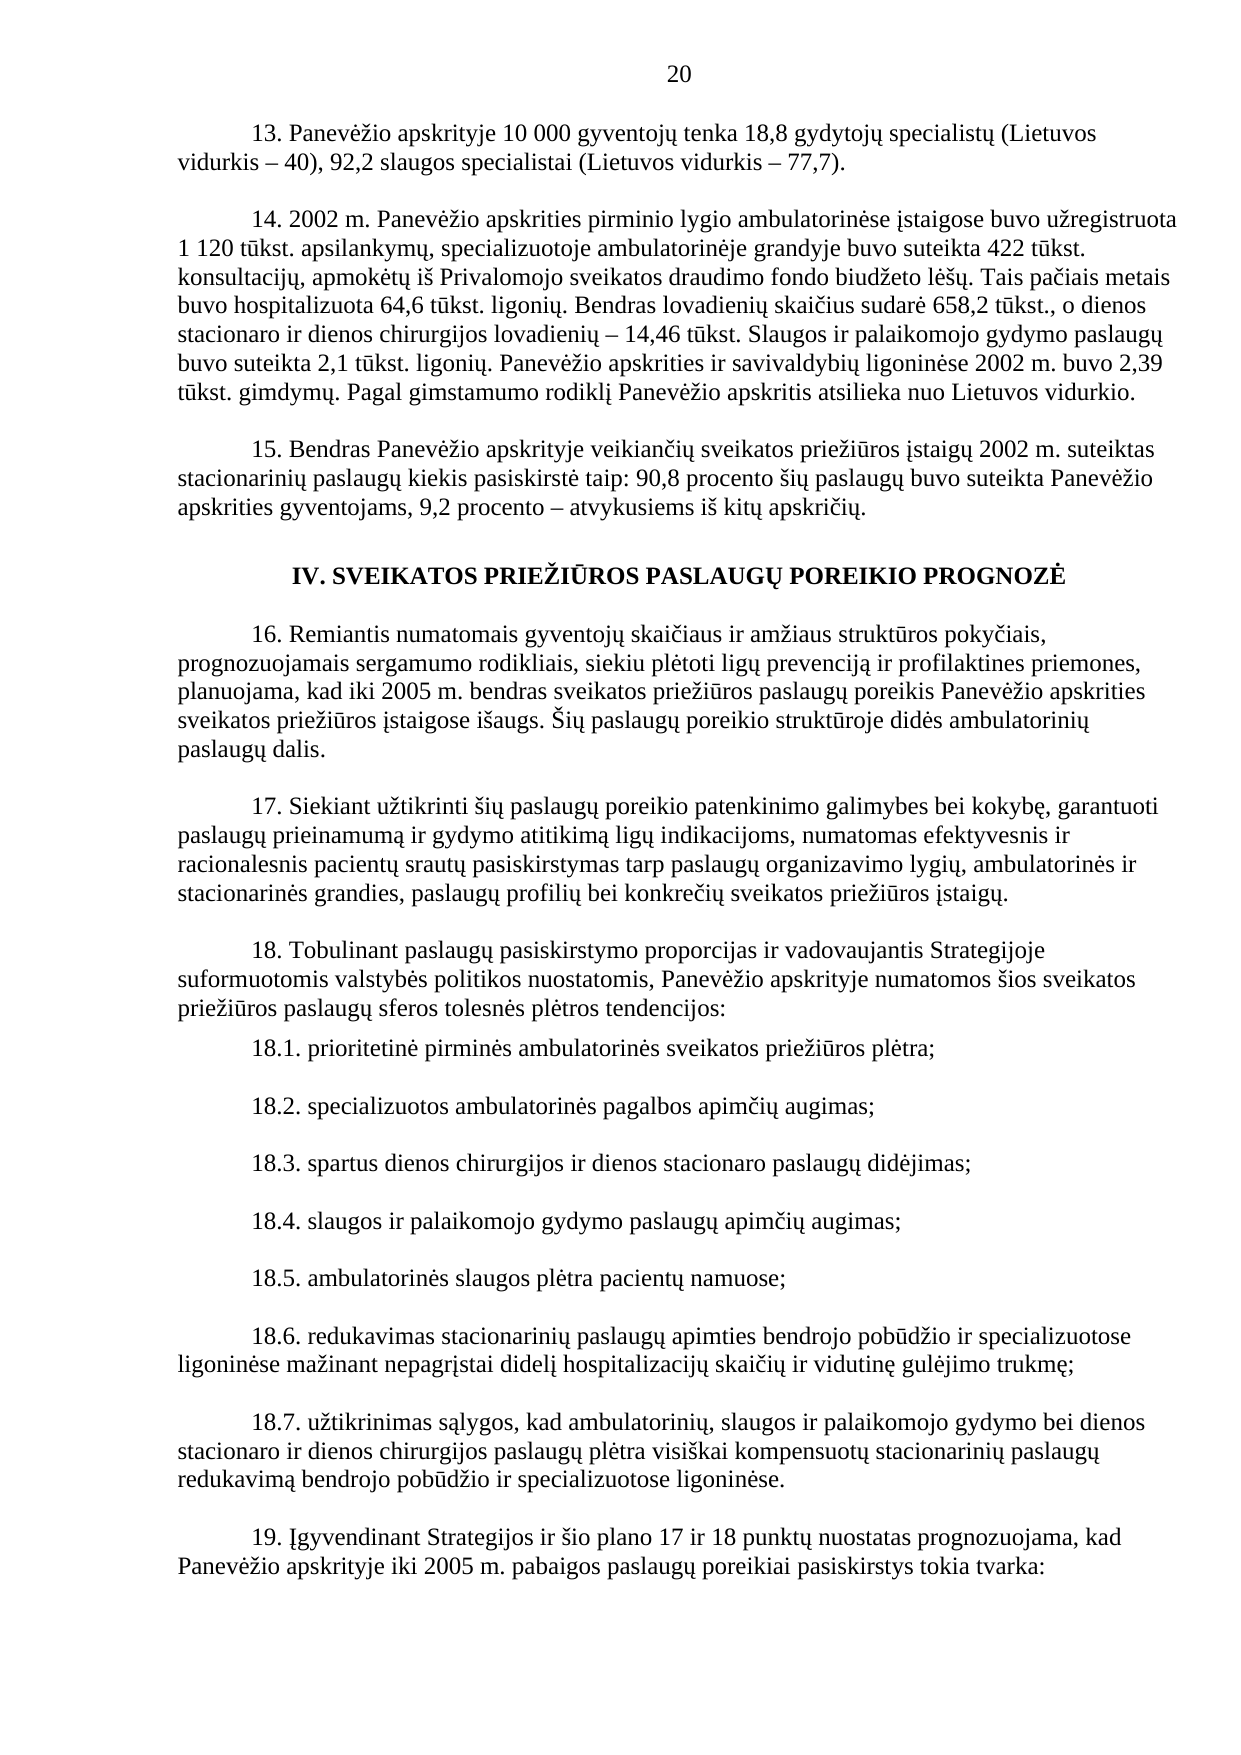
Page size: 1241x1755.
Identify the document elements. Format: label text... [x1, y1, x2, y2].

text 18.4. slaugos ir palaikomojo gydymo paslaugų apimčių augimas; [177, 1206, 1181, 1234]
text 18.6. redukavimas stacionarinių paslaugų apimties bendrojo pobūdžio ir specializuotose ligoninėse mažinant nepagrįstai didelį hospitalizacijų skaičių ir vidutinę gulėjimo trukmę; [177, 1321, 1181, 1378]
text 18.5. ambulatorinės slaugos plėtra pacientų namuose; [177, 1263, 1181, 1292]
text IV. SVEIKATOS PRIEŽIŪROS PASLAUGŲ POREIKIO PROGNOZĖ [177, 561, 1181, 590]
text 13. Panevėžio apskrityje 10 000 gyventojų tenka 18,8 gydytojų specialistų (Lietuvos vidurkis – 40), 92,2 slaugos specialistai (Lietuvos vidurkis – 77,7). [177, 118, 1181, 176]
text 19. Įgyvendinant Strategijos ir šio plano 17 ir 18 punktų nuostatas prognozuojama, kad Panevėžio apskrityje iki 2005 m. pabaigos paslaugų poreikiai pasiskirstys tokia tvarka: [177, 1522, 1181, 1579]
text 14. 2002 m. Panevėžio apskrities pirminio lygio ambulatorinėse įstaigose buvo užregistruota 1 120 tūkst. apsilankymų, specializuotoje ambulatorinėje grandyje buvo suteikta 422 tūkst. konsultacijų, apmokėtų iš Privalomojo sveikatos draudimo fondo biudžeto lėšų. Tais pačiais metais buvo hospitalizuota 64,6 tūkst. ligonių. Bendras lovadienių skaičius sudarė 658,2 tūkst., o dienos stacionaro ir dienos chirurgijos lovadienių – 14,46 tūkst. Slaugos ir palaikomojo gydymo paslaugų buvo suteikta 2,1 tūkst. ligonių. Panevėžio apskrities ir savivaldybių ligoninėse 2002 m. buvo 2,39 tūkst. gimdymų. Pagal gimstamumo rodiklį Panevėžio apskritis atsilieka nuo Lietuvos vidurkio. [177, 204, 1181, 406]
text 18. Tobulinant paslaugų pasiskirstymo proporcijas ir vadovaujantis Strategijoje suformuotomis valstybės politikos nuostatomis, Panevėžio apskrityje numatomos šios sveikatos priežiūros paslaugų sferos tolesnės plėtros tendencijos: [177, 935, 1181, 1021]
text 15. Bendras Panevėžio apskrityje veikiančių sveikatos priežiūros įstaigų 2002 m. suteiktas stacionarinių paslaugų kiekis pasiskirstė taip: 90,8 procento šių paslaugų buvo suteikta Panevėžio apskrities gyventojams, 9,2 procento – atvykusiems iš kitų apskričių. [177, 434, 1181, 521]
text 18.2. specializuotos ambulatorinės pagalbos apimčių augimas; [177, 1091, 1181, 1119]
text 17. Siekiant užtikrinti šių paslaugų poreikio patenkinimo galimybes bei kokybę, garantuoti paslaugų prieinamumą ir gydymo atitikimą ligų indikacijoms, numatomas efektyvesnis ir racionalesnis pacientų srautų pasiskirstymas tarp paslaugų organizavimo lygių, ambulatorinės ir stacionarinės grandies, paslaugų profilių bei konkrečių sveikatos priežiūros įstaigų. [177, 791, 1181, 906]
text 16. Remiantis numatomais gyventojų skaičiaus ir amžiaus struktūros pokyčiais, prognozuojamais sergamumo rodikliais, siekiu plėtoti ligų prevenciją ir profilaktines priemones, planuojama, kad iki 2005 m. bendras sveikatos priežiūros paslaugų poreikis Panevėžio apskrities sveikatos priežiūros įstaigose išaugs. Šių paslaugų poreikio struktūroje didės ambulatorinių paslaugų dalis. [177, 619, 1181, 763]
text 18.7. užtikrinimas sąlygos, kad ambulatorinių, slaugos ir palaikomojo gydymo bei dienos stacionaro ir dienos chirurgijos paslaugų plėtra visiškai kompensuotų stacionarinių paslaugų redukavimą bendrojo pobūdžio ir specializuotose ligoninėse. [177, 1407, 1181, 1493]
text 18.1. prioritetinė pirminės ambulatorinės sveikatos priežiūros plėtra; [177, 1033, 1181, 1062]
text 18.3. spartus dienos chirurgijos ir dienos stacionaro paslaugų didėjimas; [177, 1148, 1181, 1177]
